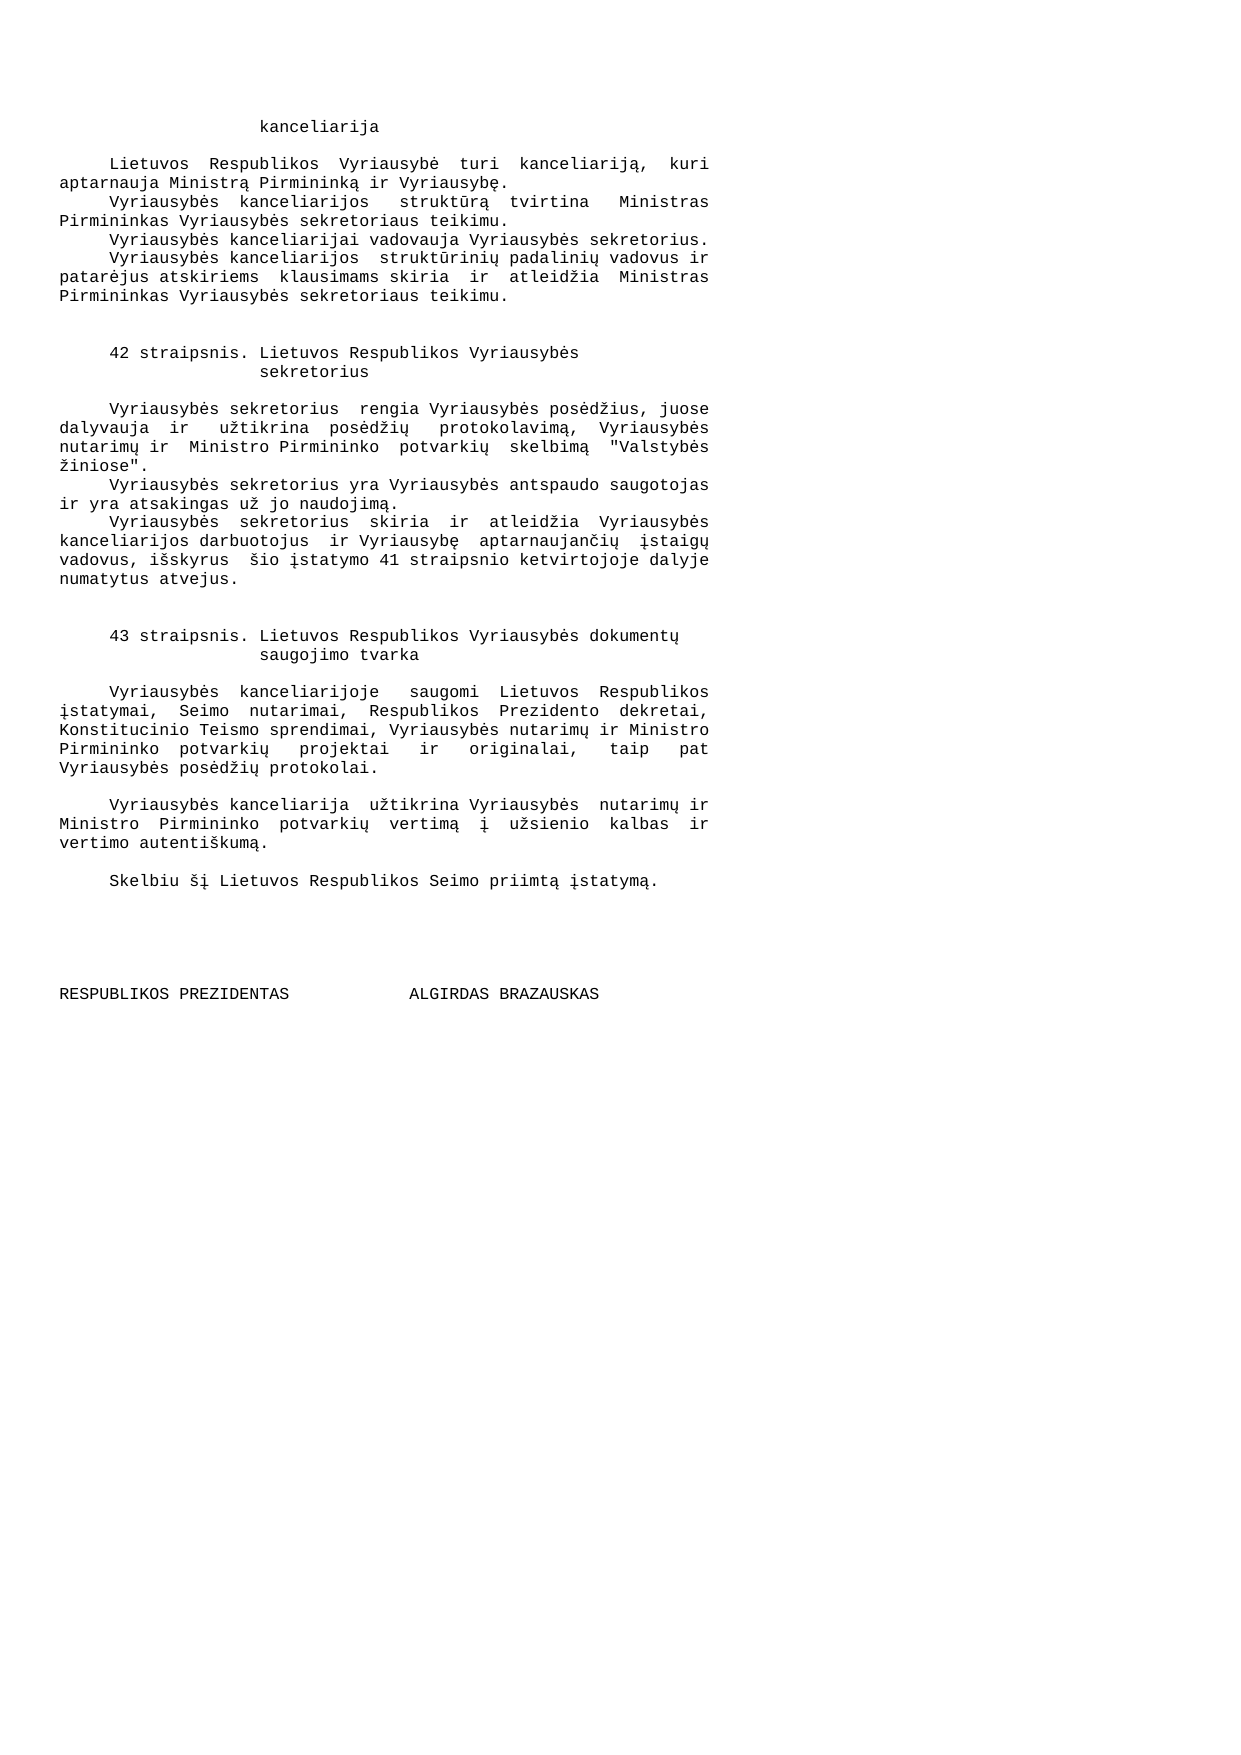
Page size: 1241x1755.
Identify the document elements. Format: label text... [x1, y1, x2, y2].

text kanceliarijos darbuotojus ir Vyriausybę aptarnaujančių įstaigų [59, 533, 1122, 552]
text sekretorius [59, 363, 1122, 382]
text aptarnauja Ministrą Pirmininką ir Vyriausybę. [59, 175, 1122, 193]
text Skelbiu šį Lietuvos Respublikos Seimo priimtą įstatymą. [59, 872, 1122, 891]
text Lietuvos Respublikos Vyriausybė turi kanceliariją, kuri [59, 156, 1122, 175]
text kanceliarija [59, 118, 1122, 137]
text RESPUBLIKOS PREZIDENTAS ALGIRDAS BRAZAUSKAS [59, 985, 1122, 1004]
text dalyvauja ir užtikrina posėdžių protokolavimą, Vyriausybės [59, 420, 1122, 439]
text žiniose". [59, 457, 1122, 476]
text įstatymai, Seimo nutarimai, Respublikos Prezidento dekretai, [59, 703, 1122, 721]
text Vyriausybės kanceliarija užtikrina Vyriausybės nutarimų ir [59, 797, 1122, 816]
text patarėjus atskiriems klausimams skiria ir atleidžia Ministras [59, 269, 1122, 288]
text Vyriausybės posėdžių protokolai. [59, 759, 1122, 778]
text vertimo autentiškumą. [59, 834, 1122, 853]
text Vyriausybės kanceliarijoje saugomi Lietuvos Respublikos [59, 684, 1122, 703]
text Vyriausybės sekretorius skiria ir atleidžia Vyriausybės [59, 514, 1122, 533]
text Pirmininkas Vyriausybės sekretoriaus teikimu. [59, 212, 1122, 231]
text Vyriausybės sekretorius rengia Vyriausybės posėdžius, juose [59, 401, 1122, 420]
text numatytus atvejus. [59, 571, 1122, 589]
text Vyriausybės kanceliarijai vadovauja Vyriausybės sekretorius. [59, 231, 1122, 250]
text 42 straipsnis. Lietuvos Respublikos Vyriausybės [59, 344, 1122, 363]
text Pirmininko potvarkių projektai ir originalai, taip pat [59, 740, 1122, 759]
text Konstitucinio Teismo sprendimai, Vyriausybės nutarimų ir Ministro [59, 721, 1122, 740]
text Pirmininkas Vyriausybės sekretoriaus teikimu. [59, 288, 1122, 307]
text Vyriausybės kanceliarijos struktūrinių padalinių vadovus ir [59, 250, 1122, 269]
text nutarimų ir Ministro Pirmininko potvarkių skelbimą "Valstybės [59, 439, 1122, 457]
text Ministro Pirmininko potvarkių vertimą į užsienio kalbas ir [59, 816, 1122, 834]
text vadovus, išskyrus šio įstatymo 41 straipsnio ketvirtojoje dalyje [59, 552, 1122, 571]
text 43 straipsnis. Lietuvos Respublikos Vyriausybės dokumentų [59, 627, 1122, 646]
text ir yra atsakingas už jo naudojimą. [59, 495, 1122, 514]
text Vyriausybės kanceliarijos struktūrą tvirtina Ministras [59, 193, 1122, 212]
text Vyriausybės sekretorius yra Vyriausybės antspaudo saugotojas [59, 476, 1122, 495]
text saugojimo tvarka [59, 646, 1122, 665]
